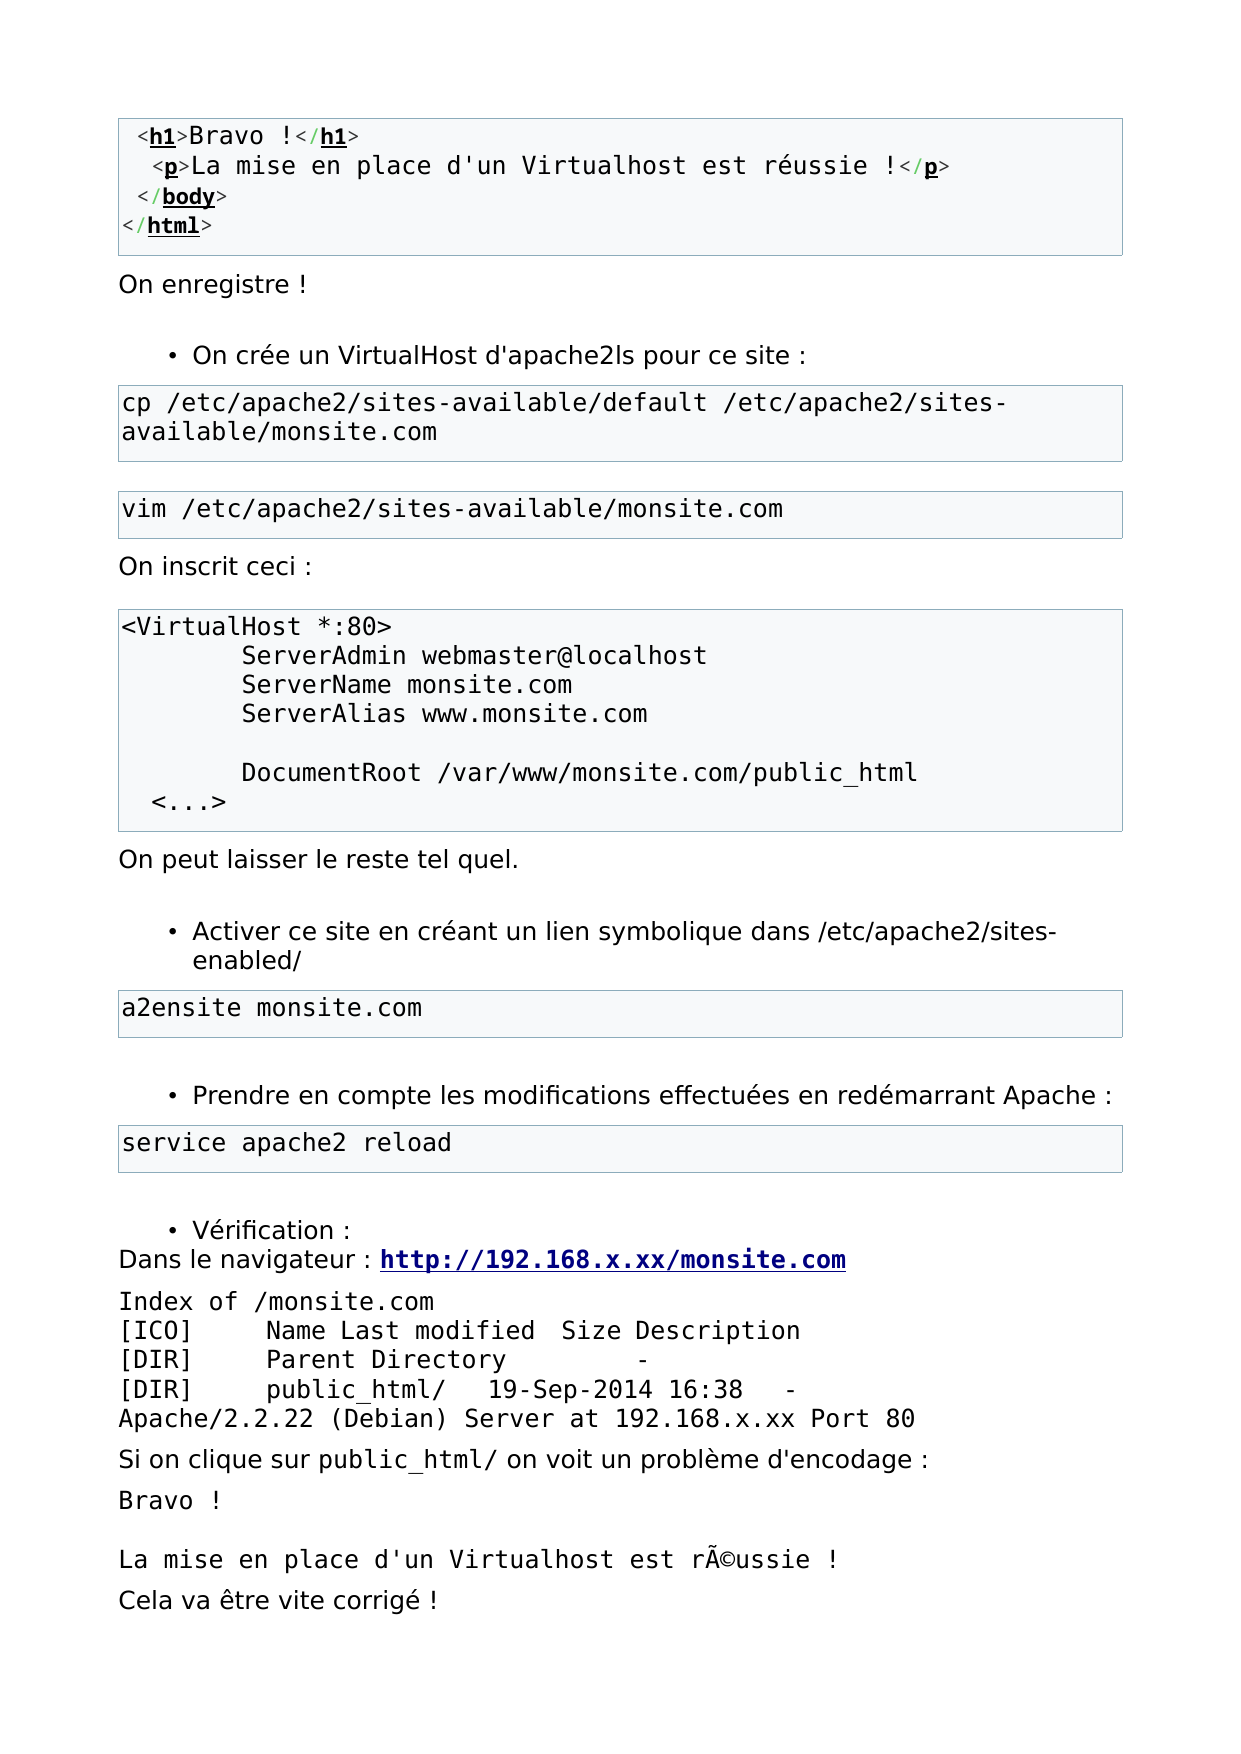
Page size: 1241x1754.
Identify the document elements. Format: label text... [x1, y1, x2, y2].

table_header <VirtualHost *:80> ServerAdmin webmaster@localhost ServerName monsite.com ServerAlias www.monsite.com DocumentRoot /var/www/monsite.com/public_html <...> [119, 610, 1122, 831]
table_header service apache2 reload [119, 1126, 1122, 1172]
text Bravo ! La mise en place d'un Virtualhost est rÃ©ussie ! [118, 1487, 1122, 1574]
text On enregistre ! [118, 270, 1122, 299]
table_header cp /etc/apache2/sites-available/default /etc/apache2/sites-available/monsite.com [119, 386, 1122, 461]
table_header vim /etc/apache2/sites-available/monsite.com [119, 492, 1122, 538]
table_header <h1>Bravo !</h1> <p>La mise en place d'un Virtualhost est réussie !</p> </body> </html> [119, 119, 1122, 255]
text Index of /monsite.com [ICO] Name Last modified Size Description [DIR] Parent Directory - [DIR] public_html/ 19-Sep-2014 16:38 - Apache/2.2.22 (Debian) Server at 192.168.x.xx Port 80 [118, 1287, 1122, 1433]
list Activer ce site en créant un lien symbolique dans /etc/apache2/sites-enabled/ [177, 917, 1122, 975]
list Prendre en compte les modifications effectuées en redémarrant Apache : [177, 1081, 1122, 1110]
text Cela va être vite corrigé ! [118, 1586, 1122, 1615]
table_header a2ensite monsite.com [119, 991, 1122, 1037]
list Vérification : [177, 1216, 1122, 1246]
list On crée un VirtualHost d'apache2ls pour ce site : [177, 341, 1122, 370]
text Dans le navigateur : http://192.168.x.xx/monsite.com [118, 1246, 1122, 1275]
text On peut laisser le reste tel quel. [118, 846, 1122, 875]
text Si on clique sur public_html/ on voit un problème d'encodage : [118, 1445, 1122, 1474]
text On inscrit ceci : [118, 552, 1122, 582]
